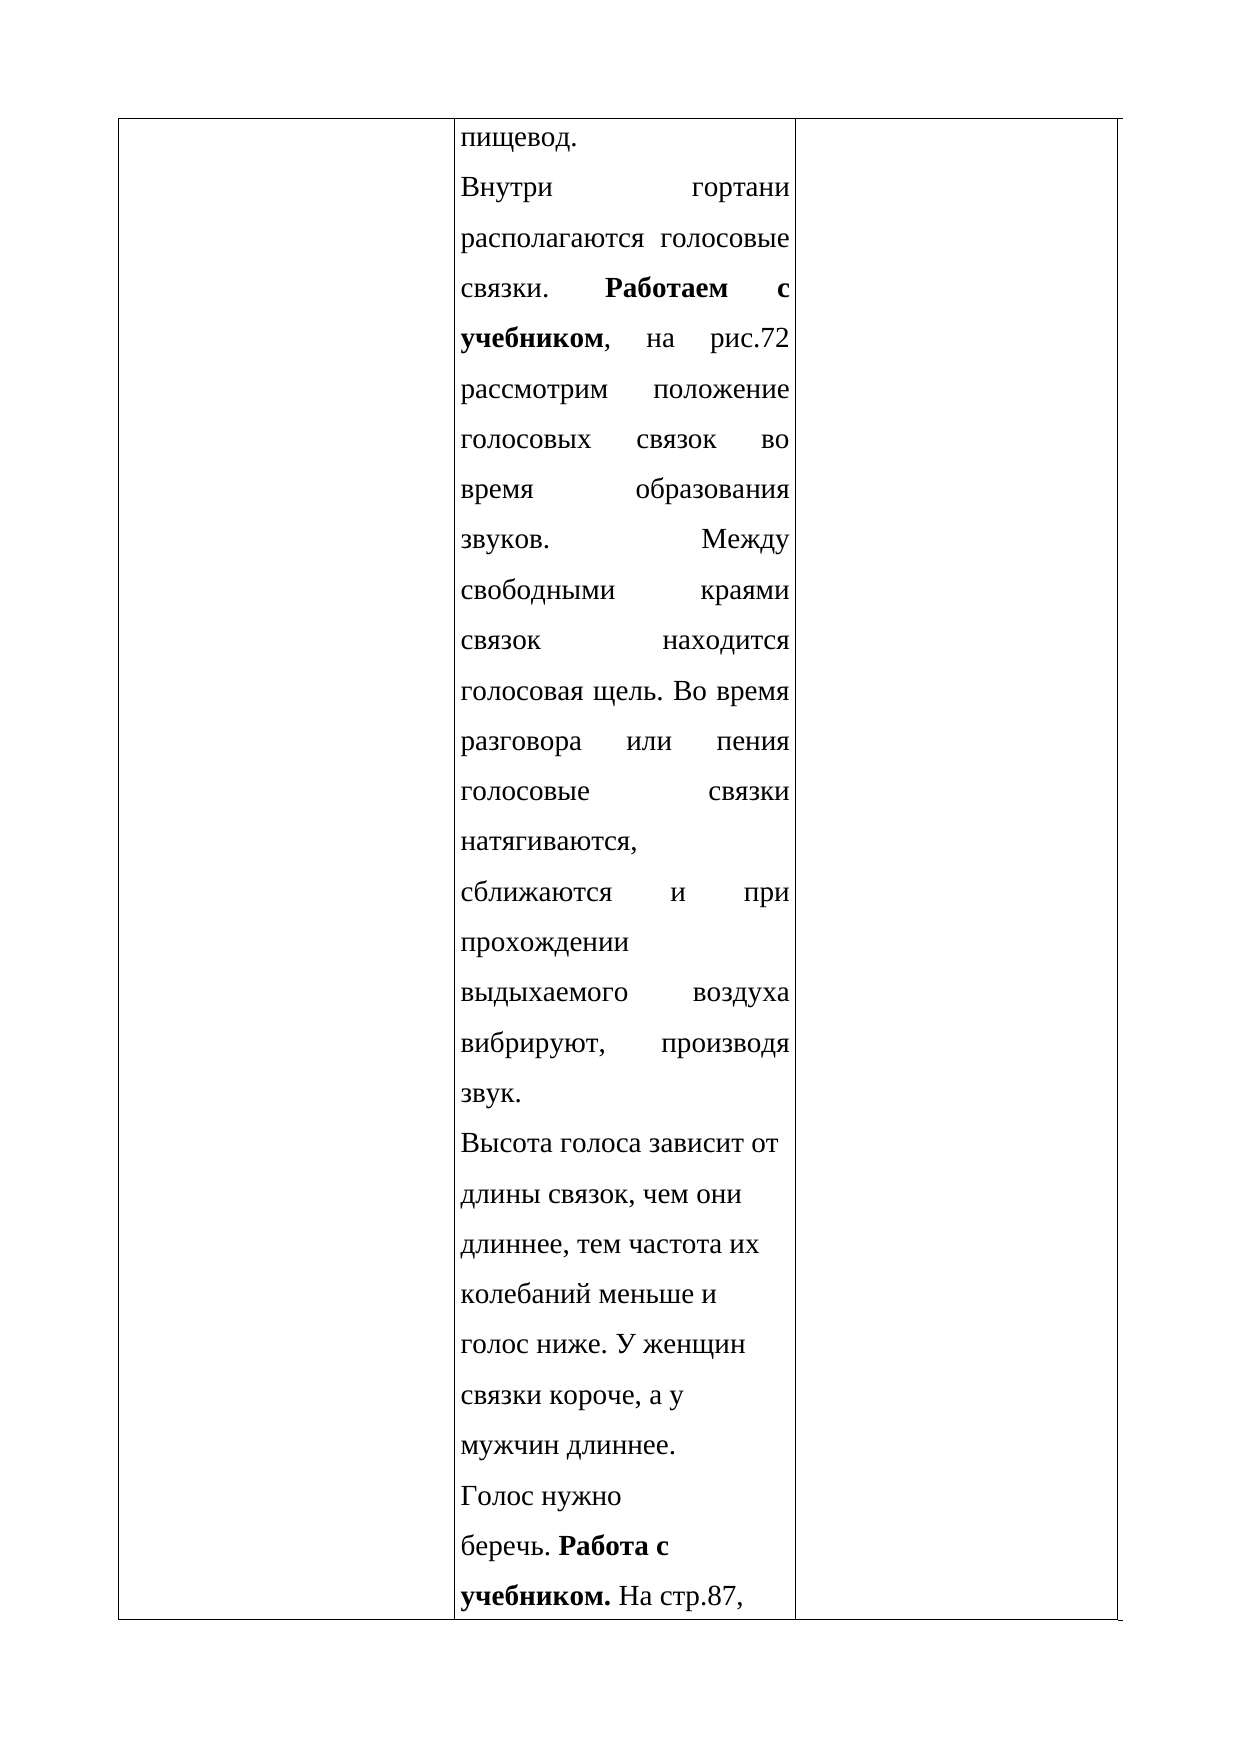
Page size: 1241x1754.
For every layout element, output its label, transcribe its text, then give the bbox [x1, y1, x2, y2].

table_cell [796, 119, 1117, 1619]
table_cell пищевод. Внутри гортани располагаются голосовые связки. Работаем с учебником, на рис.72 рассмотрим положение голосовых связок во время образования звуков. Между свободными краями связок находится голосовая щель. Во время разговора или пения голосовые связки натягиваются, сближаются и при прохождении выдыхаемого воздуха вибрируют, производя звук. Высота голоса зависит от длины связок, чем они длиннее, тем частота их колебаний меньше и голос ниже. У женщин связки короче, а у мужчин длиннее. Голос нужно беречь. Работа с учебником. На стр.87, [455, 119, 795, 1619]
table_cell [119, 119, 454, 1619]
